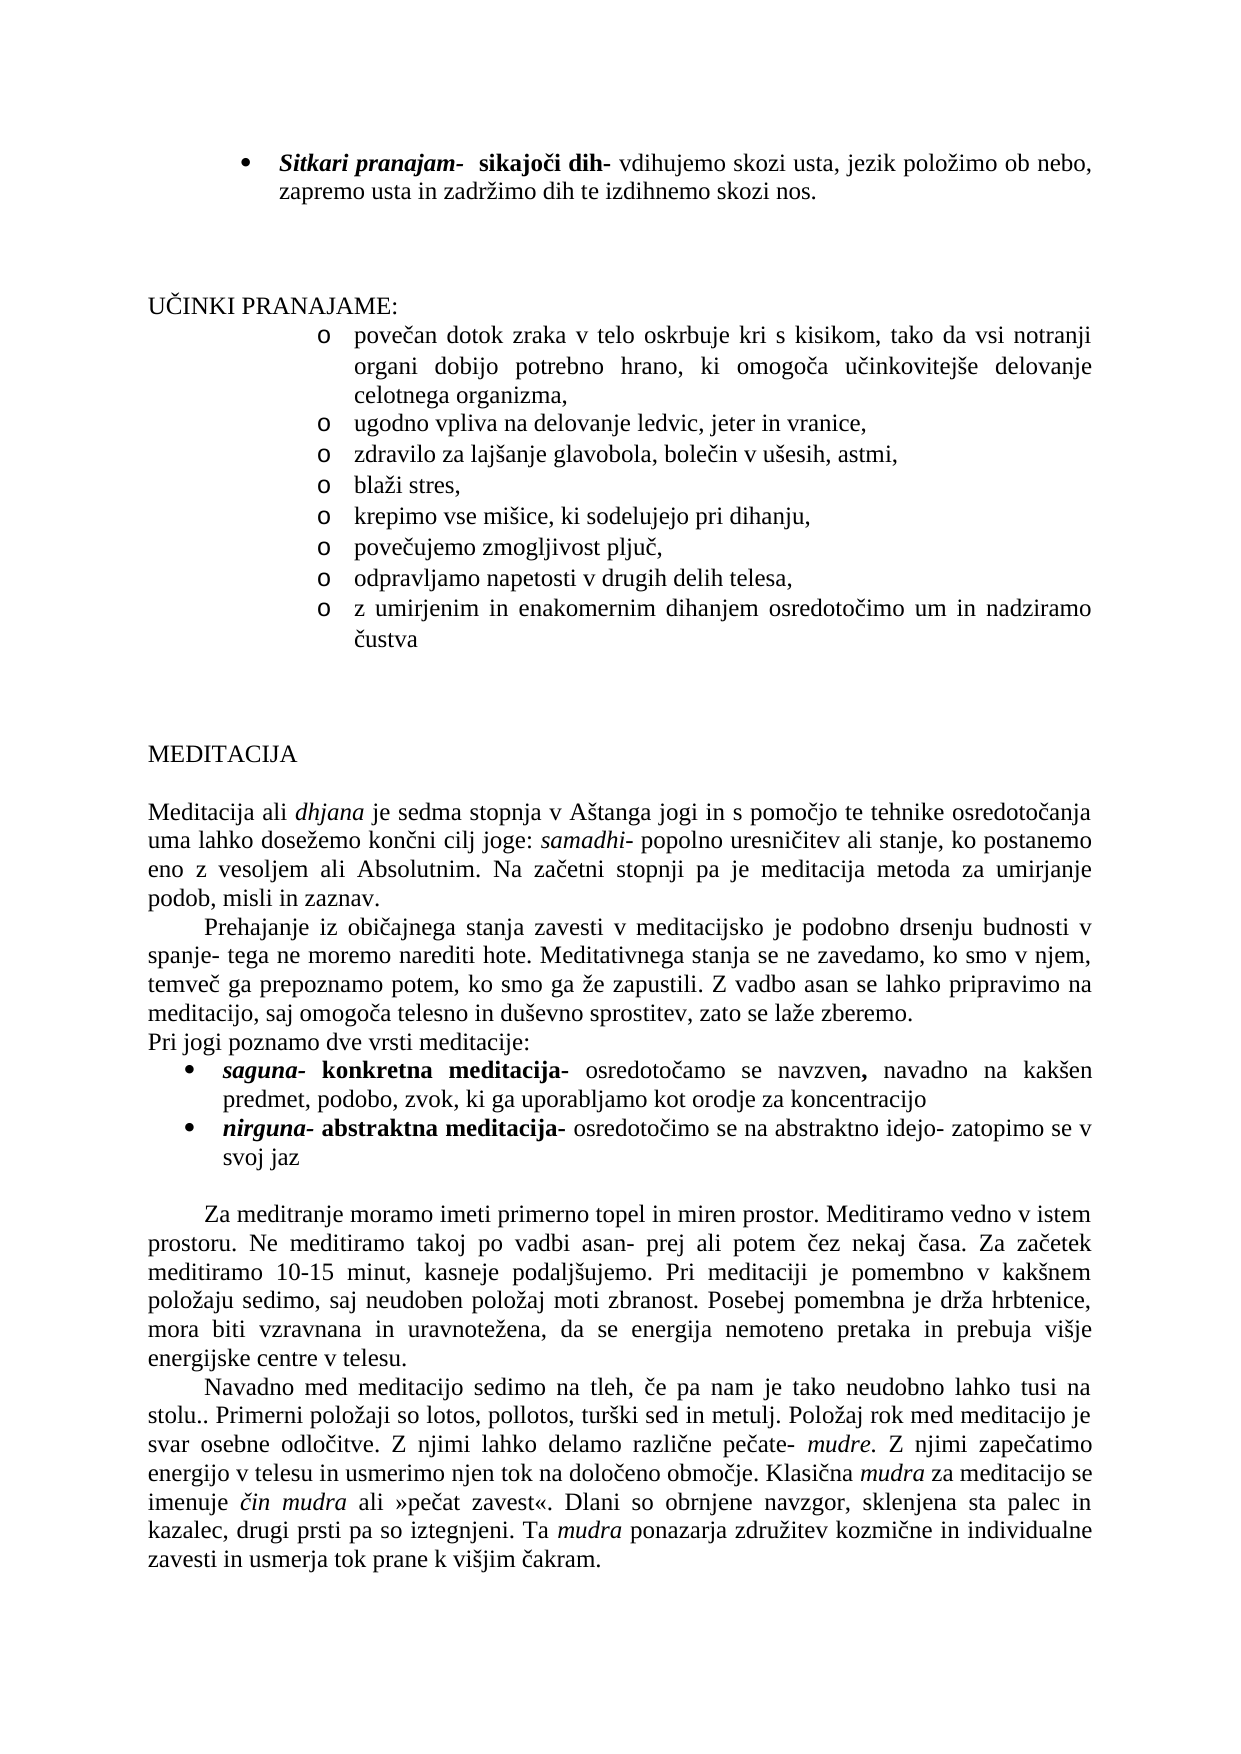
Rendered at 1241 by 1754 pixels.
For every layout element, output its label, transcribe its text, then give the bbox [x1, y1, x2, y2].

list z umirjenim in enakomernim dihanjem osredotočimo um in nadziramo čustva [316, 593, 1093, 653]
list odpravljamo napetosti v drugih delih telesa, [316, 563, 1093, 593]
list saguna- konkretna meditacija- osredotočamo se navzven, navadno na kakšen predmet, podobo, zvok, ki ga uporabljamo kot orodje za koncentracijo [185, 1056, 1093, 1113]
list krepimo vse mišice, ki sodelujejo pri dihanju, [316, 501, 1093, 532]
list nirguna- abstraktna meditacija- osredotočimo se na abstraktno idejo- zatopimo se v svoj jaz [185, 1113, 1093, 1171]
text MEDITACIJA [148, 739, 1093, 768]
text UČINKI PRANAJAME: [148, 291, 1093, 320]
list povečan dotok zraka v telo oskrbuje kri s kisikom, tako da vsi notranji organi dobijo potrebno hrano, ki omogoča učinkovitejše delovanje celotnega organizma, [316, 320, 1093, 408]
list ugodno vpliva na delovanje ledvic, jeter in vranice, [316, 408, 1093, 439]
text Meditacija ali dhjana je sedma stopnja v Aštanga jogi in s pomočjo te tehnike osredotočanja uma lahko dosežemo končni cilj joge: samadhi- popolno uresničitev ali stanje, ko postanemo eno z vesoljem ali Absolutnim. Na začetni stopnji pa je meditacija metoda za umirjanje podob, misli in zaznav. [148, 797, 1093, 912]
text Za meditranje moramo imeti primerno topel in miren prostor. Meditiramo vedno v istem prostoru. Ne meditiramo takoj po vadbi asan- prej ali potem čez nekaj časa. Za začetek meditiramo 10-15 minut, kasneje podaljšujemo. Pri meditaciji je pomembno v kakšnem položaju sedimo, saj neudoben položaj moti zbranost. Posebej pomembna je drža hrbtenice, mora biti vzravnana in uravnotežena, da se energija nemoteno pretaka in prebuja višje energijske centre v telesu. [148, 1199, 1093, 1372]
list blaži stres, [316, 470, 1093, 501]
text Pri jogi poznamo dve vrsti meditacije: [148, 1027, 1093, 1056]
list Sitkari pranajam- sikajoči dih- vdihujemo skozi usta, jezik položimo ob nebo, zapremo usta in zadržimo dih te izdihnemo skozi nos. [241, 148, 1093, 205]
text Navadno med meditacijo sedimo na tleh, če pa nam je tako neudobno lahko tusi na stolu.. Primerni položaji so lotos, pollotos, turški sed in metulj. Položaj rok med meditacijo je svar osebne odločitve. Z njimi lahko delamo različne pečate- mudre. Z njimi zapečatimo energijo v telesu in usmerimo njen tok na določeno območje. Klasična mudra za meditacijo se imenuje čin mudra ali »pečat zavest«. Dlani so obrnjene navzgor, sklenjena sta palec in kazalec, drugi prsti pa so iztegnjeni. Ta mudra ponazarja združitev kozmične in individualne zavesti in usmerja tok prane k višjim čakram. [148, 1372, 1093, 1573]
list povečujemo zmogljivost pljuč, [316, 532, 1093, 563]
list zdravilo za lajšanje glavobola, bolečin v ušesih, astmi, [316, 439, 1093, 470]
text Prehajanje iz običajnega stanja zavesti v meditacijsko je podobno drsenju budnosti v spanje- tega ne moremo narediti hote. Meditativnega stanja se ne zavedamo, ko smo v njem, temveč ga prepoznamo potem, ko smo ga že zapustili. Z vadbo asan se lahko pripravimo na meditacijo, saj omogoča telesno in duševno sprostitev, zato se laže zberemo. [148, 912, 1093, 1027]
